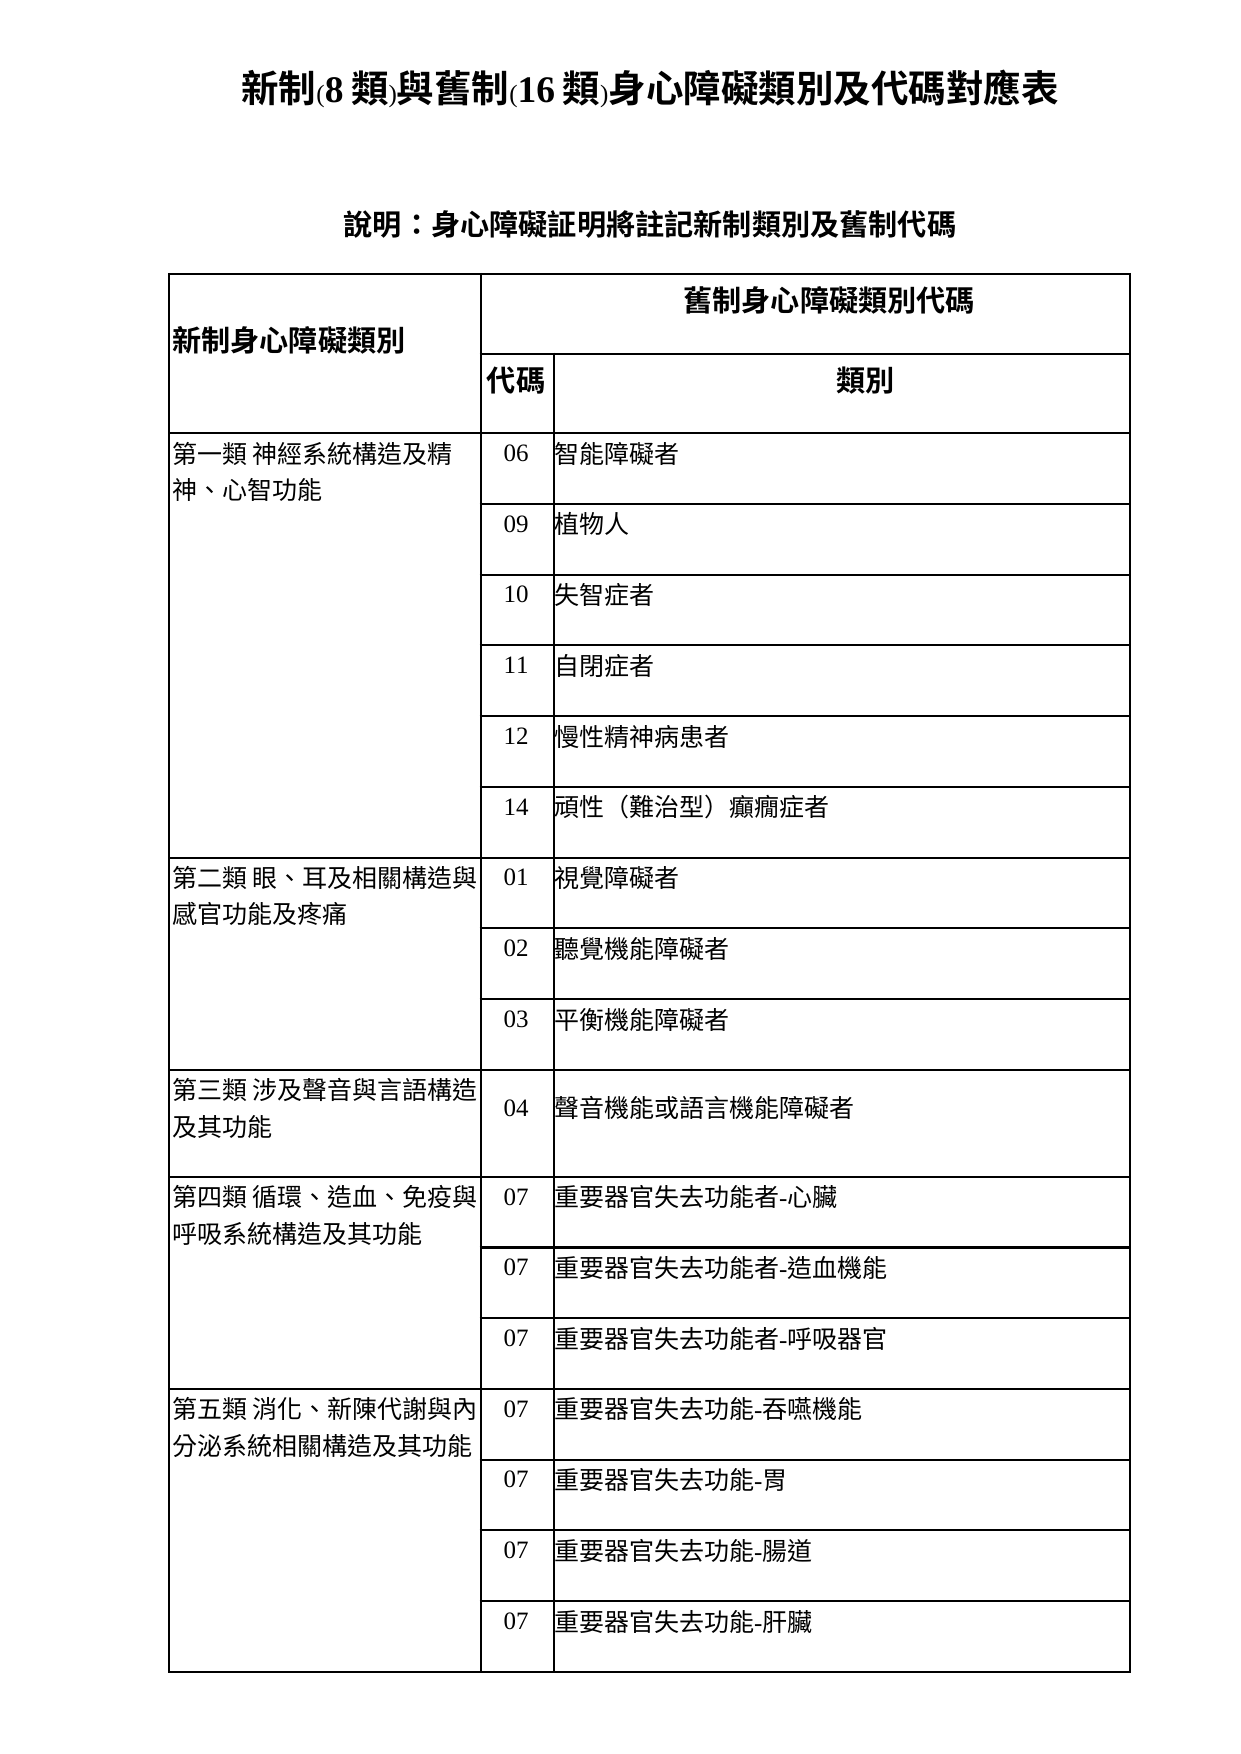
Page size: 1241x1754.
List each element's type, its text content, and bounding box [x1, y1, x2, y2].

table_cell 10 [482, 576, 553, 644]
table_header 舊制身心障礙類別代碼 [482, 275, 1129, 352]
table_cell 智能障礙者 [555, 434, 1129, 503]
table_cell 重要器官失去功能-胃 [555, 1461, 1129, 1529]
table_cell 02 [482, 929, 553, 998]
table_cell 第一類 神經系統構造及精神、心智功能 [170, 434, 480, 857]
table_cell 07 [482, 1461, 553, 1529]
table_cell 聲音機能或語言機能障礙者 [555, 1071, 1129, 1176]
table_cell 重要器官失去功能者-造血機能 [555, 1249, 1129, 1317]
table_cell 類別 [555, 355, 1129, 432]
table_cell 重要器官失去功能-腸道 [555, 1531, 1129, 1600]
table_cell 自閉症者 [555, 646, 1129, 715]
table_cell 14 [482, 788, 553, 857]
table_cell 01 [482, 859, 553, 927]
table_cell 重要器官失去功能者-呼吸器官 [555, 1319, 1129, 1388]
table_cell 代碼 [482, 355, 553, 432]
table_cell 07 [482, 1249, 553, 1317]
table_cell 07 [482, 1178, 553, 1246]
table_cell 11 [482, 646, 553, 715]
table_cell 07 [482, 1531, 553, 1600]
text 說明：身心障礙証明將註記新制類別及舊制代碼 [118, 201, 1181, 243]
table_cell 07 [482, 1602, 553, 1671]
table_cell 04 [482, 1071, 553, 1176]
table_cell 07 [482, 1319, 553, 1388]
table_cell 第二類 眼、耳及相關構造與感官功能及疼痛 [170, 859, 480, 1069]
table_cell 聽覺機能障礙者 [555, 929, 1129, 998]
table_cell 植物人 [555, 505, 1129, 574]
table_cell 07 [482, 1390, 553, 1459]
table_cell 重要器官失去功能-肝臟 [555, 1602, 1129, 1671]
table_cell 失智症者 [555, 576, 1129, 644]
table_cell 慢性精神病患者 [555, 717, 1129, 786]
table_cell 平衡機能障礙者 [555, 1000, 1129, 1069]
table_cell 09 [482, 505, 553, 574]
table_cell 重要器官失去功能-吞嚥機能 [555, 1390, 1129, 1459]
table_header 新制身心障礙類別 [170, 275, 480, 432]
table_cell 第五類 消化、新陳代謝與內分泌系統相關構造及其功能 [170, 1390, 480, 1671]
table_cell 06 [482, 434, 553, 503]
table_cell 12 [482, 717, 553, 786]
table_cell 重要器官失去功能者-心臟 [555, 1178, 1129, 1246]
table_cell 03 [482, 1000, 553, 1069]
table_cell 視覺障礙者 [555, 859, 1129, 927]
text 新制(8類)與舊制(16類)身心障礙類別及代碼對應表 [118, 59, 1181, 113]
table_cell 第三類 涉及聲音與言語構造及其功能 [170, 1071, 480, 1176]
table_cell 第四類 循環、造血、免疫與呼吸系統構造及其功能 [170, 1178, 480, 1388]
table_cell 頑性（難治型）癲癇症者 [555, 788, 1129, 857]
